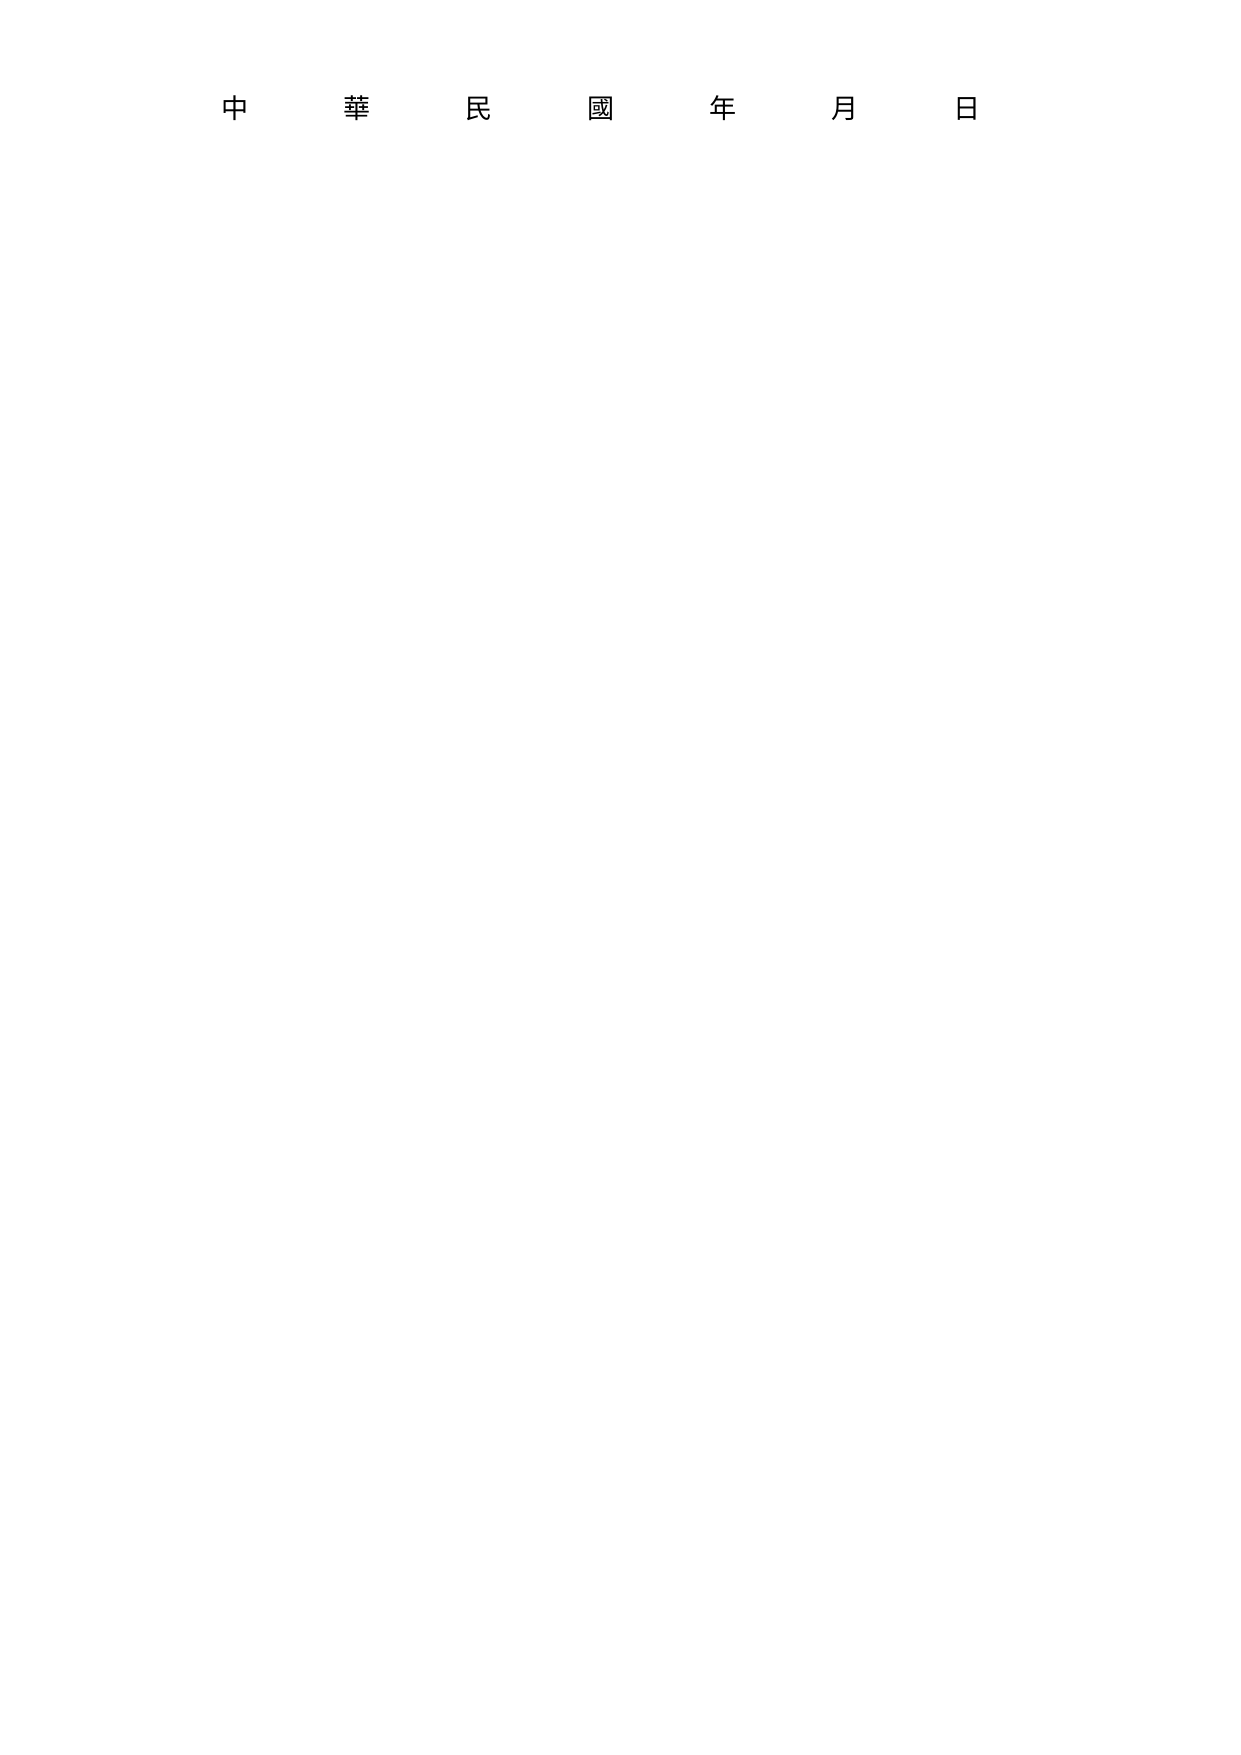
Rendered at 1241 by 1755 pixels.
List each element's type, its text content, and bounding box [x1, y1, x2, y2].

text 中 華 民 國 年 月 日 [59, 64, 1181, 127]
